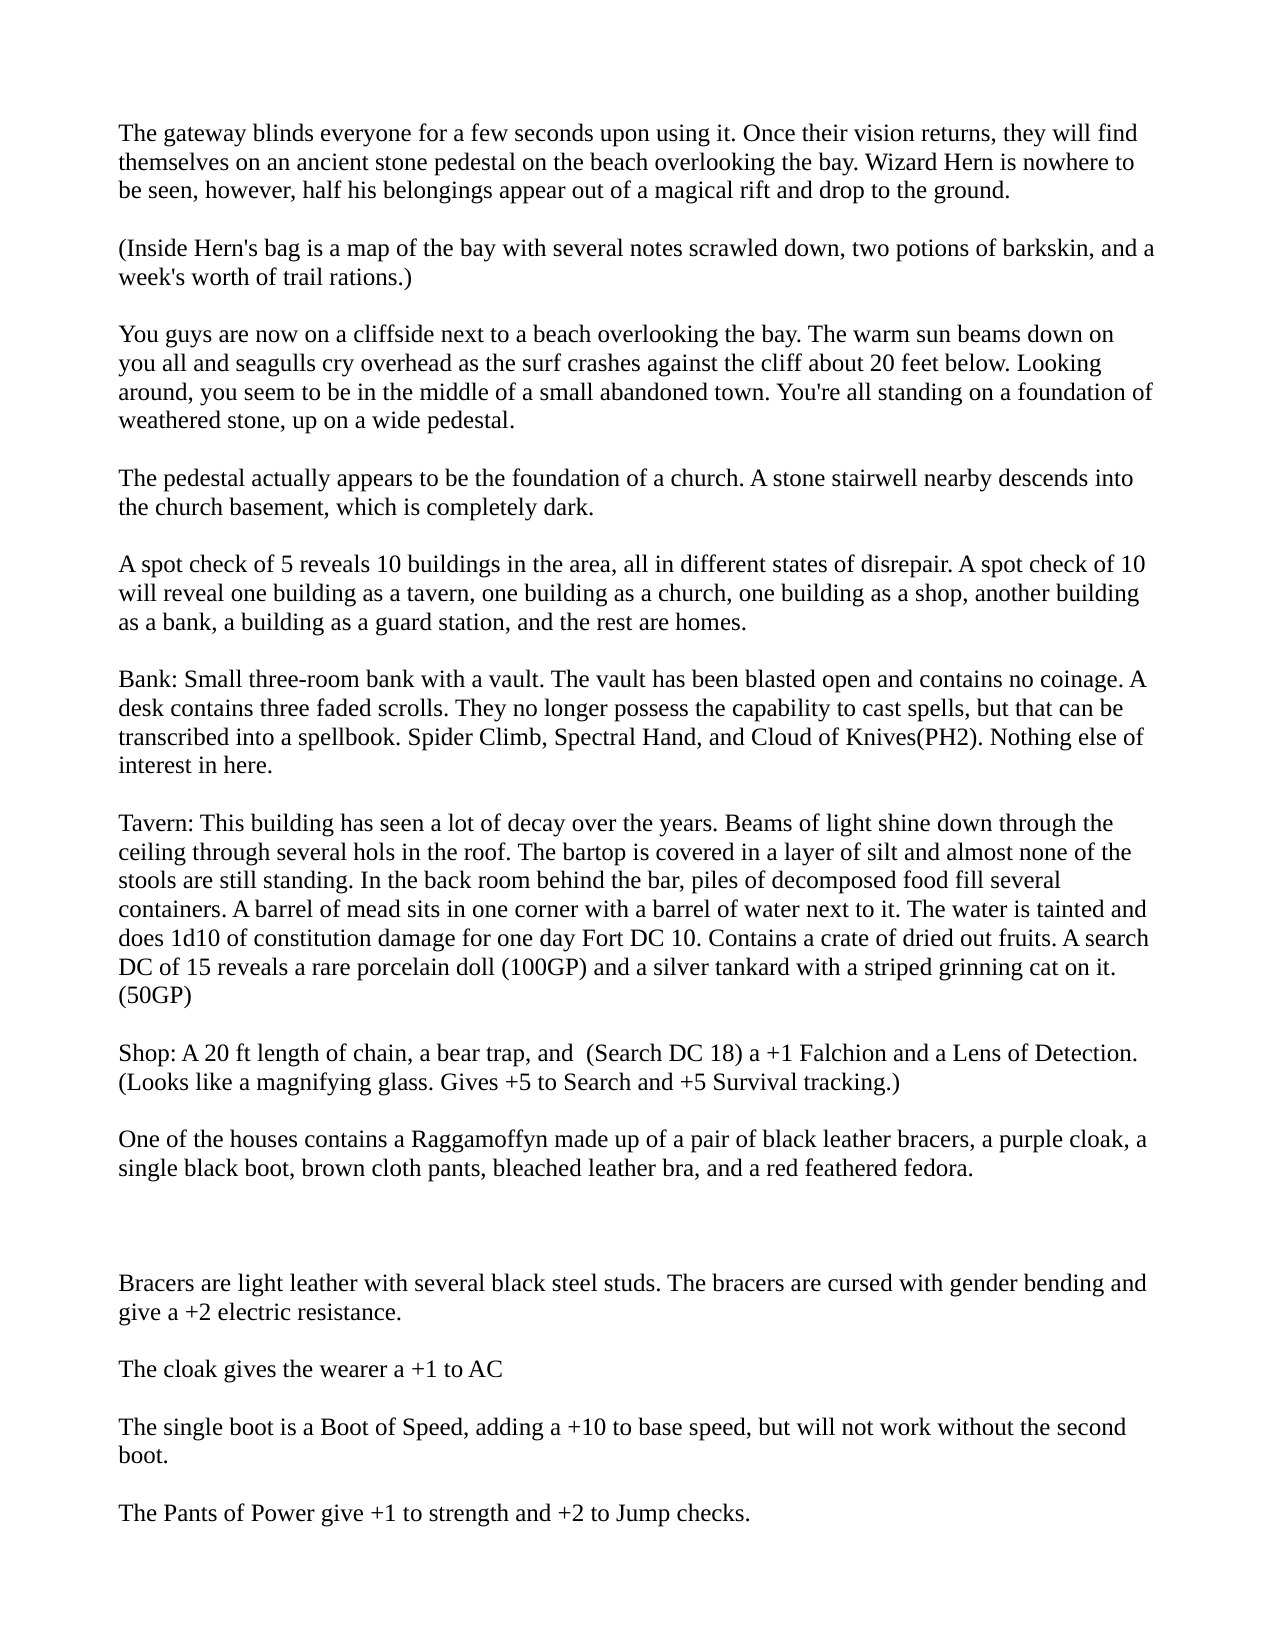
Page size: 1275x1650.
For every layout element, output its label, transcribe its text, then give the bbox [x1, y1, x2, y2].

text The pedestal actually appears to be the foundation of a church. A stone stairwell nearby descends into the church basement, which is completely dark. [118, 463, 1157, 521]
text Bracers are light leather with several black steel studs. The bracers are cursed with gender bending and give a +2 electric resistance. [118, 1268, 1157, 1326]
text The single boot is a Boot of Speed, adding a +10 to base speed, but will not work without the second boot. [118, 1412, 1157, 1469]
text You guys are now on a cliffside next to a beach overlooking the bay. The warm sun beams down on you all and seagulls cry overhead as the surf crashes against the cliff about 20 feet below. Looking around, you seem to be in the middle of a small abandoned town. You're all standing on a foundation of weathered stone, up on a wide pedestal. [118, 319, 1157, 434]
text Shop: A 20 ft length of chain, a bear trap, and (Search DC 18) a +1 Falchion and a Lens of Detection. (Looks like a magnifying glass. Gives +5 to Search and +5 Survival tracking.) [118, 1038, 1157, 1096]
text The Pants of Power give +1 to strength and +2 to Jump checks. [118, 1498, 1157, 1527]
text Tavern: This building has seen a lot of decay over the years. Beams of light shine down through the ceiling through several hols in the roof. The bartop is covered in a layer of silt and almost none of the stools are still standing. In the back room behind the bar, piles of decomposed food fill several containers. A barrel of mead sits in one corner with a barrel of water next to it. The water is tainted and does 1d10 of constitution damage for one day Fort DC 10. Contains a crate of dried out fruits. A search DC of 15 reveals a rare porcelain doll (100GP) and a silver tankard with a striped grinning cat on it. (50GP) [118, 808, 1157, 1009]
text The cloak gives the wearer a +1 to AC [118, 1354, 1157, 1383]
text The gateway blinds everyone for a few seconds upon using it. Once their vision returns, they will find themselves on an ancient stone pedestal on the beach overlooking the bay. Wizard Hern is nowhere to be seen, however, half his belongings appear out of a magical rift and drop to the ground. [118, 118, 1157, 204]
text One of the houses contains a Raggamoffyn made up of a pair of black leather bracers, a purple cloak, a single black boot, brown cloth pants, bleached leather bra, and a red feathered fedora. [118, 1124, 1157, 1182]
text (Inside Hern's bag is a map of the bay with several notes scrawled down, two potions of barkskin, and a week's worth of trail rations.) [118, 233, 1157, 291]
text A spot check of 5 reveals 10 buildings in the area, all in different states of disrepair. A spot check of 10 will reveal one building as a tavern, one building as a church, one building as a shop, another building as a bank, a building as a guard station, and the rest are homes. [118, 549, 1157, 636]
text Bank: Small three-room bank with a vault. The vault has been blasted open and contains no coinage. A desk contains three faded scrolls. They no longer possess the capability to cast spells, but that can be transcribed into a spellbook. Spider Climb, Spectral Hand, and Cloud of Knives(PH2). Nothing else of interest in here. [118, 664, 1157, 779]
